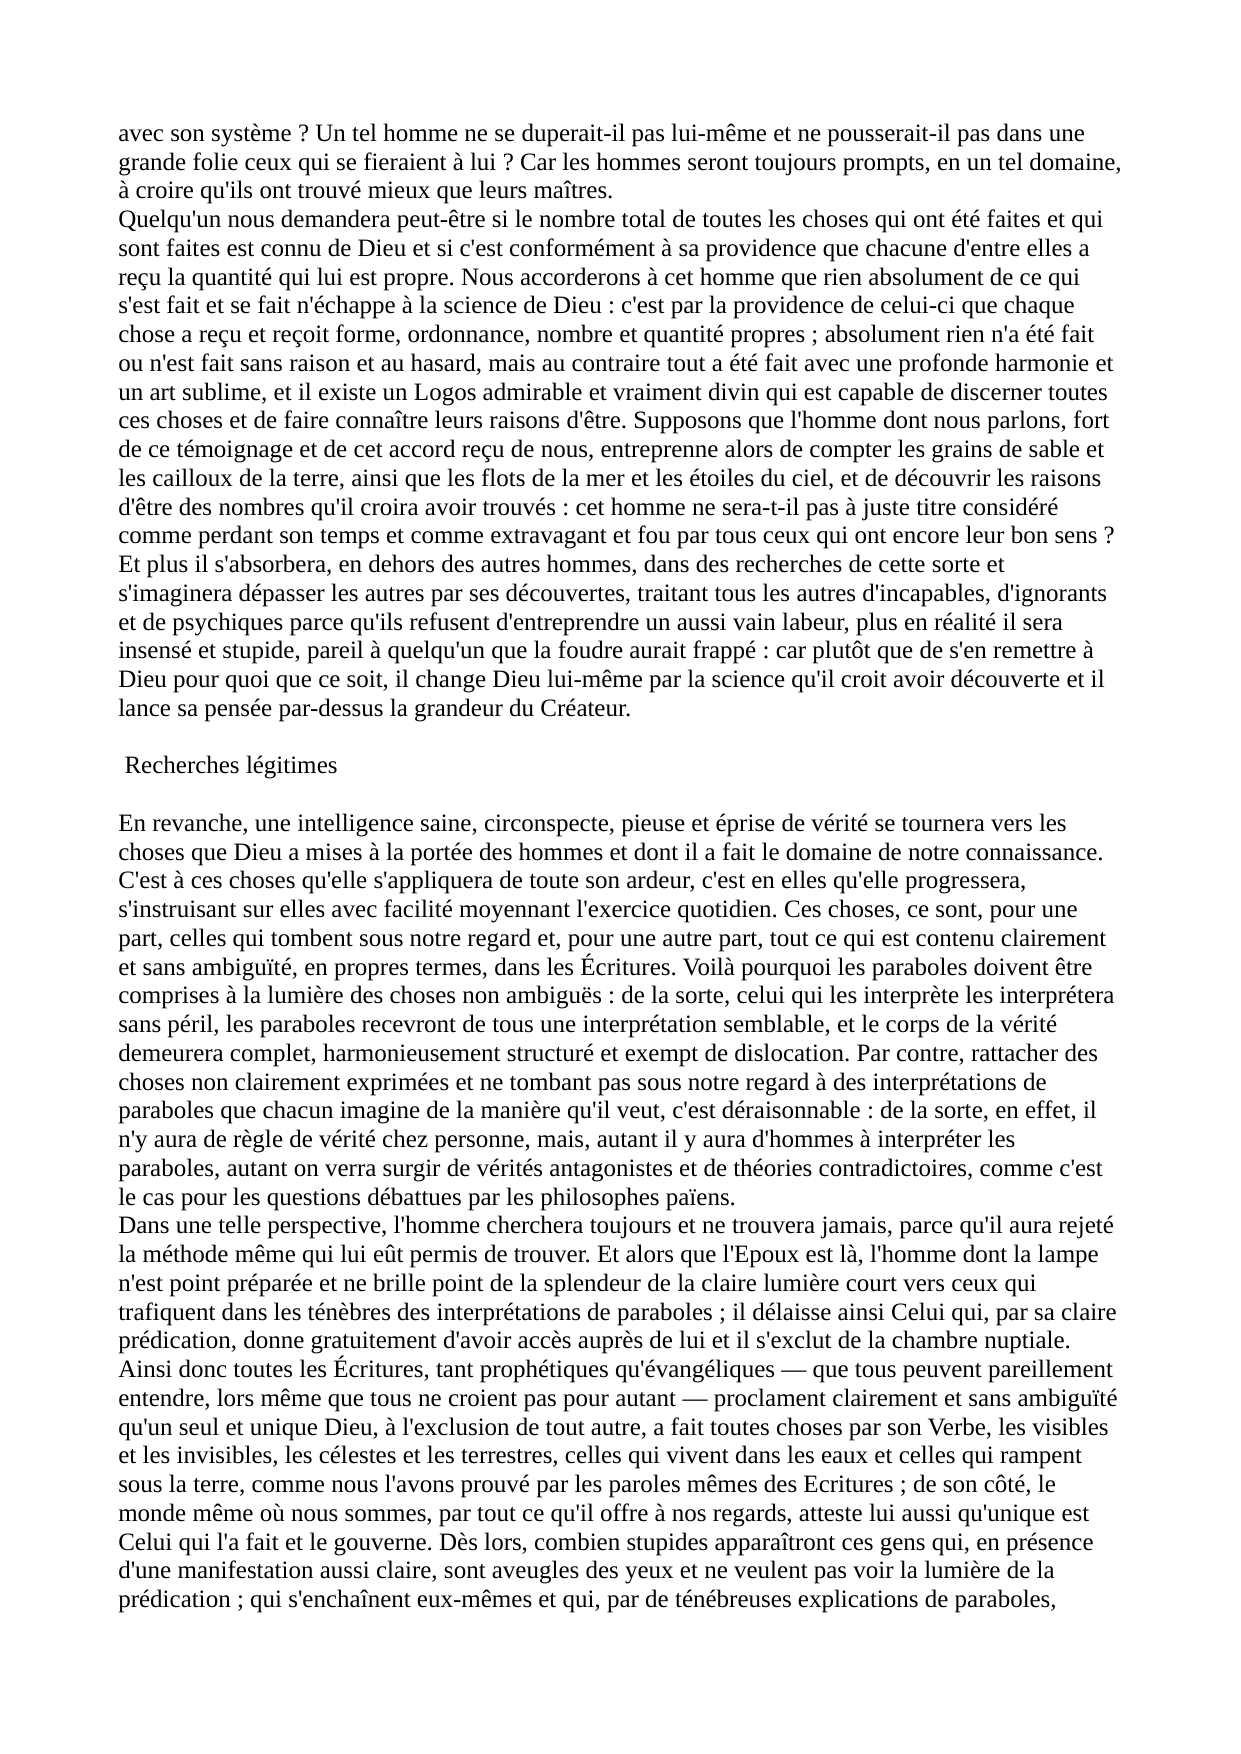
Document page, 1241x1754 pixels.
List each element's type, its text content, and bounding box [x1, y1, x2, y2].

text Ainsi donc toutes les Écritures, tant prophétiques qu'évangéliques — que tous peuvent pareillement entendre, lors même que tous ne croient pas pour autant — proclament clairement et sans ambiguïté qu'un seul et unique Dieu, à l'exclusion de tout autre, a fait toutes choses par son Verbe, les visibles et les invisibles, les célestes et les terrestres, celles qui vivent dans les eaux et celles qui rampent sous la terre, comme nous l'avons prouvé par les paroles mêmes des Ecritures ; de son côté, le monde même où nous sommes, par tout ce qu'il offre à nos regards, atteste lui aussi qu'unique est Celui qui l'a fait et le gouverne. Dès lors, combien stupides apparaîtront ces gens qui, en présence d'une manifestation aussi claire, sont aveugles des yeux et ne veulent pas voir la lumière de la prédication ; qui s'enchaînent eux-mêmes et qui, par de ténébreuses explications de paraboles, [118, 1354, 1122, 1613]
text Quelqu'un nous demandera peut-être si le nombre total de toutes les choses qui ont été faites et qui sont faites est connu de Dieu et si c'est conformément à sa providence que chacune d'entre elles a reçu la quantité qui lui est propre. Nous accorderons à cet homme que rien absolument de ce qui s'est fait et se fait n'échappe à la science de Dieu : c'est par la providence de celui-ci que chaque chose a reçu et reçoit forme, ordonnance, nombre et quantité propres ; absolument rien n'a été fait ou n'est fait sans raison et au hasard, mais au contraire tout a été fait avec une profonde harmonie et un art sublime, et il existe un Logos admirable et vraiment divin qui est capable de discerner toutes ces choses et de faire connaître leurs raisons d'être. Supposons que l'homme dont nous parlons, fort de ce témoignage et de cet accord reçu de nous, entreprenne alors de compter les grains de sable et les cailloux de la terre, ainsi que les flots de la mer et les étoiles du ciel, et de découvrir les raisons d'être des nombres qu'il croira avoir trouvés : cet homme ne sera-t-il pas à juste titre considéré comme perdant son temps et comme extravagant et fou par tous ceux qui ont encore leur bon sens ? Et plus il s'absorbera, en dehors des autres hommes, dans des recherches de cette sorte et s'imaginera dépasser les autres par ses découvertes, traitant tous les autres d'incapables, d'ignorants et de psychiques parce qu'ils refusent d'entreprendre un aussi vain labeur, plus en réalité il sera insensé et stupide, pareil à quelqu'un que la foudre aurait frappé : car plutôt que de s'en remettre à Dieu pour quoi que ce soit, il change Dieu lui-même par la science qu'il croit avoir découverte et il lance sa pensée par-dessus la grandeur du Créateur. [118, 204, 1122, 722]
text En revanche, une intelligence saine, circonspecte, pieuse et éprise de vérité se tournera vers les choses que Dieu a mises à la portée des hommes et dont il a fait le domaine de notre connaissance. C'est à ces choses qu'elle s'appliquera de toute son ardeur, c'est en elles qu'elle progressera, s'instruisant sur elles avec facilité moyennant l'exercice quotidien. Ces choses, ce sont, pour une part, celles qui tombent sous notre regard et, pour une autre part, tout ce qui est contenu clairement et sans ambiguïté, en propres termes, dans les Écritures. Voilà pourquoi les paraboles doivent être comprises à la lumière des choses non ambiguës : de la sorte, celui qui les interprète les interprétera sans péril, les paraboles recevront de tous une interprétation semblable, et le corps de la vérité demeurera complet, harmonieusement structuré et exempt de dislocation. Par contre, rattacher des choses non clairement exprimées et ne tombant pas sous notre regard à des interprétations de paraboles que chacun imagine de la manière qu'il veut, c'est déraisonnable : de la sorte, en effet, il n'y aura de règle de vérité chez personne, mais, autant il y aura d'hommes à interpréter les paraboles, autant on verra surgir de vérités antagonistes et de théories contradictoires, comme c'est le cas pour les questions débattues par les philosophes païens. [118, 808, 1122, 1211]
text Dans une telle perspective, l'homme cherchera toujours et ne trouvera jamais, parce qu'il aura rejeté la méthode même qui lui eût permis de trouver. Et alors que l'Epoux est là, l'homme dont la lampe n'est point préparée et ne brille point de la splendeur de la claire lumière court vers ceux qui trafiquent dans les ténèbres des interprétations de paraboles ; il délaisse ainsi Celui qui, par sa claire prédication, donne gratuitement d'avoir accès auprès de lui et il s'exclut de la chambre nuptiale. [118, 1211, 1122, 1354]
text avec son système ? Un tel homme ne se duperait-il pas lui-même et ne pousserait-il pas dans une grande folie ceux qui se fieraient à lui ? Car les hommes seront toujours prompts, en un tel domaine, à croire qu'ils ont trouvé mieux que leurs maîtres. [118, 118, 1122, 204]
text Recherches légitimes [118, 751, 1122, 779]
